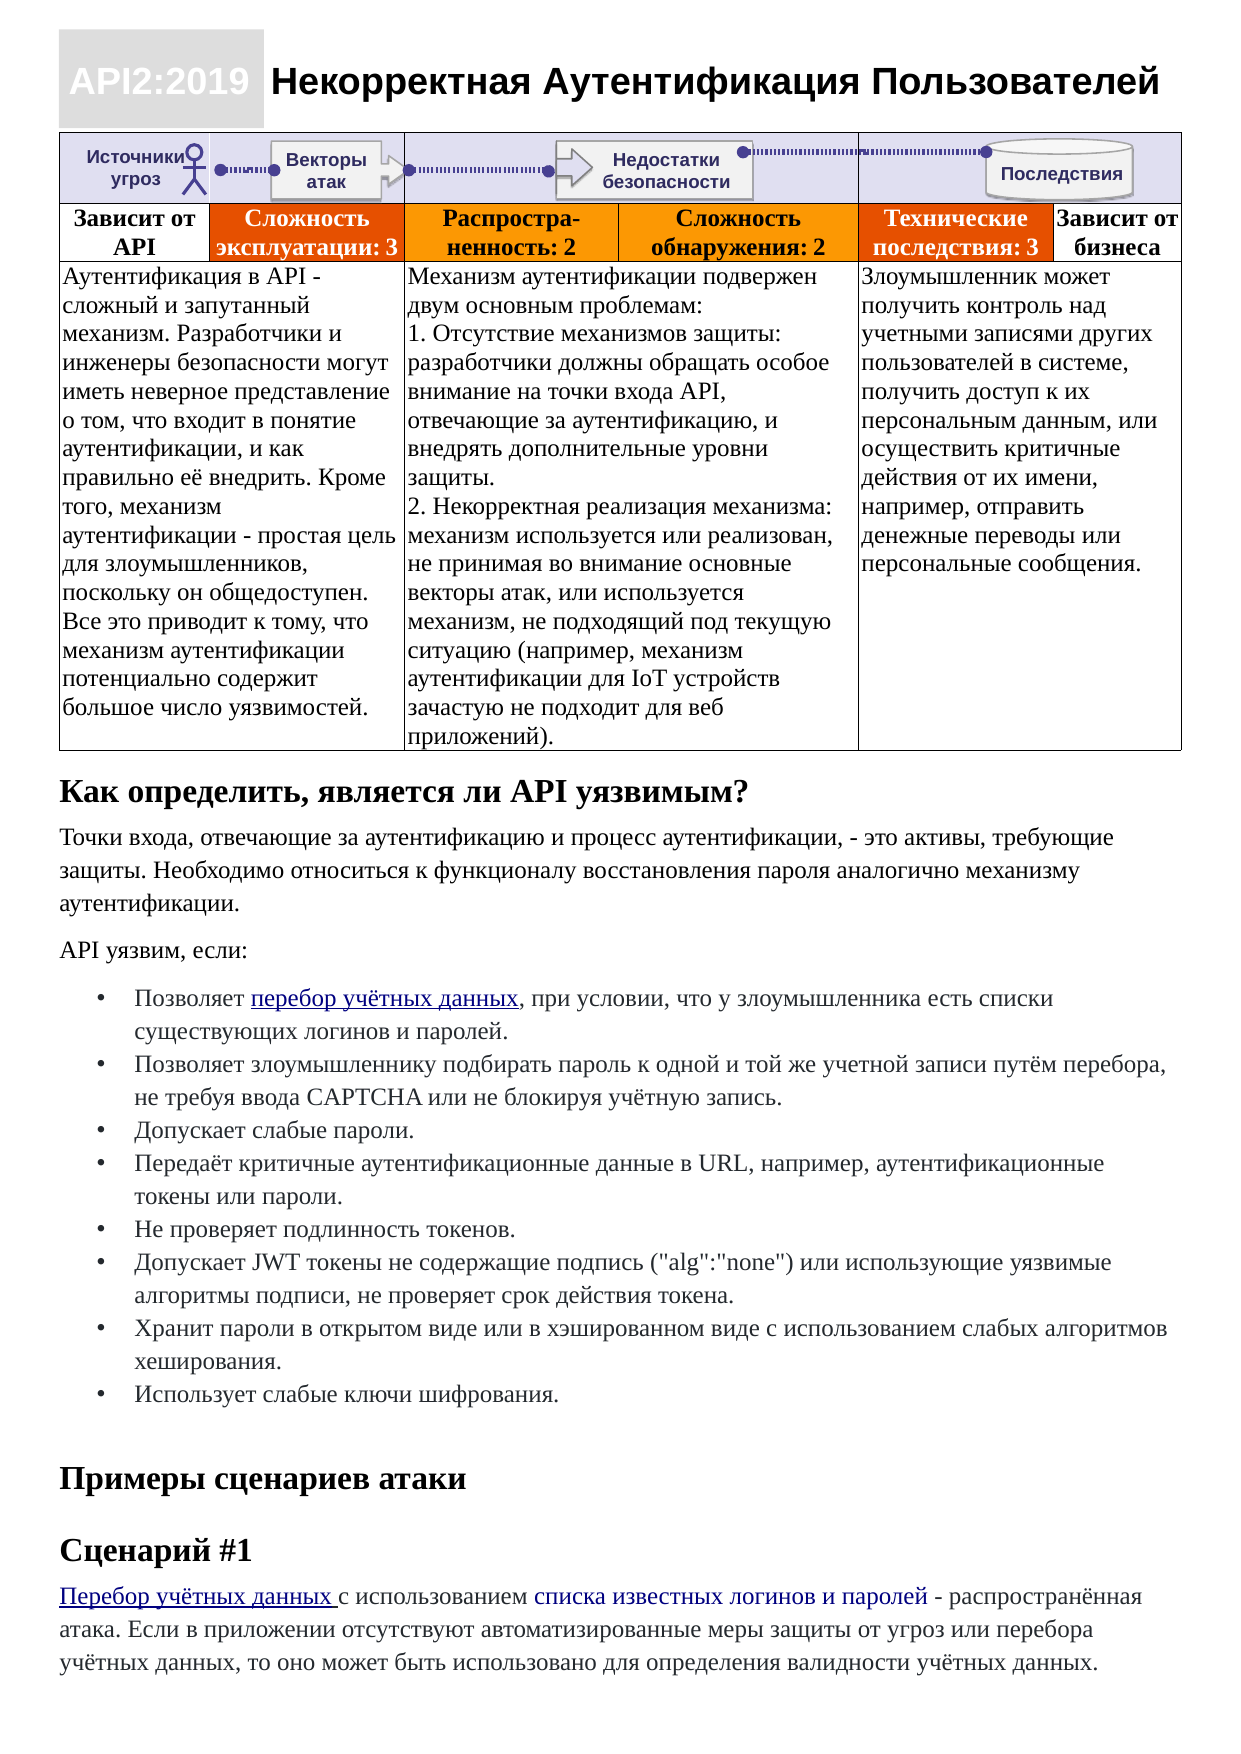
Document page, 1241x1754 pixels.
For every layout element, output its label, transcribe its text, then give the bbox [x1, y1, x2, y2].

table_cell Сложность эксплуатации: 3 [210, 204, 404, 261]
table_cell Распростра-ненность: 2 [405, 204, 618, 261]
subtitle Примеры сценариев атаки [59, 1458, 1181, 1497]
table_cell Механизм аутентификации подвержен двум основным проблемам: 1. Отсутствие механизмов защиты: разработчики должны обращать особое внимание на точки входа API, отвечающие за аутентификацию, и внедрять дополнительные уровни защиты. 2. Некорректная реализация механизма: механизм используется или реализован, не принимая во внимание основные векторы атак, или используется механизм, не подходящий под текущую ситуацию (например, механизм аутентификации для IoT устройств зачастую не подходит для веб приложений). [405, 262, 858, 750]
list Допускает слабые пароли. [97, 1115, 1181, 1144]
table_header [382, 178, 404, 203]
table_cell Злоумышленник может получить контроль над учетными записями других пользователей в системе, получить доступ к их персональным данным, или осуществить критичные действия от их имени, например, отправить денежные переводы или персональные сообщения. [859, 262, 1181, 750]
list Позволяет перебор учётных данных, при условии, что у злоумышленника есть списки существующих логинов и паролей. [97, 983, 1181, 1045]
list Допускает JWT токены не содержащие подпись ("alg":"none") или использующие уязвимые алгоритмы подписи, не проверяет срок действия токена. [97, 1247, 1181, 1309]
table_header [618, 133, 858, 203]
subtitle Как определить, является ли API уязвимым? [59, 771, 1181, 809]
table_header [1053, 133, 1181, 203]
table_cell Сложность обнаружения: 2 [619, 204, 858, 261]
text Точки входа, отвечающие за аутентификацию и процесс аутентификации, - это активы, требующие защиты. Необходимо относиться к функционалу восстановления пароля аналогично механизму аутентификации. [59, 822, 1181, 917]
subtitle Сценарий #1 [59, 1530, 1181, 1569]
table_header [859, 133, 1053, 203]
list Не проверяет подлинность токенов. [97, 1214, 1181, 1243]
table_cell Технические последствия: 3 [859, 204, 1053, 261]
table_cell Зависит от API [60, 204, 209, 261]
list Позволяет злоумышленнику подбирать пароль к одной и той же учетной записи путём перебора, не требуя ввода CAPTCHA или не блокируя учётную запись. [97, 1049, 1181, 1111]
table_header [60, 133, 209, 203]
list Передаёт критичные аутентификационные данные в URL, например, аутентификационные токены или пароли. [97, 1148, 1181, 1210]
table_header [405, 133, 618, 203]
list Хранит пароли в открытом виде или в хэшированном виде с использованием слабых алгоритмов хеширования. [97, 1313, 1181, 1375]
list Использует слабые ключи шифрования. [97, 1379, 1181, 1408]
text API уязвим, если: [59, 935, 1181, 964]
text Перебор учётных данных с использованием списка известных логинов и паролей - распространённая атака. Если в приложении отсутствуют автоматизированные меры защиты от угроз или перебора учётных данных, то оно может быть использовано для определения валидности учётных данных. [59, 1581, 1181, 1676]
table_cell Аутентификация в API - сложный и запутанный механизм. Разработчики и инженеры безопасности могут иметь неверное представление о том, что входит в понятие аутентификации, и как правильно её внедрить. Кроме того, механизм аутентификации - простая цель для злоумышленников, поскольку он общедоступен. Все это приводит к тому, что механизм аутентификации потенциально содержит большое число уязвимостей. [60, 262, 404, 750]
table_cell Зависит от бизнеса [1054, 204, 1181, 261]
table_header [210, 133, 404, 203]
